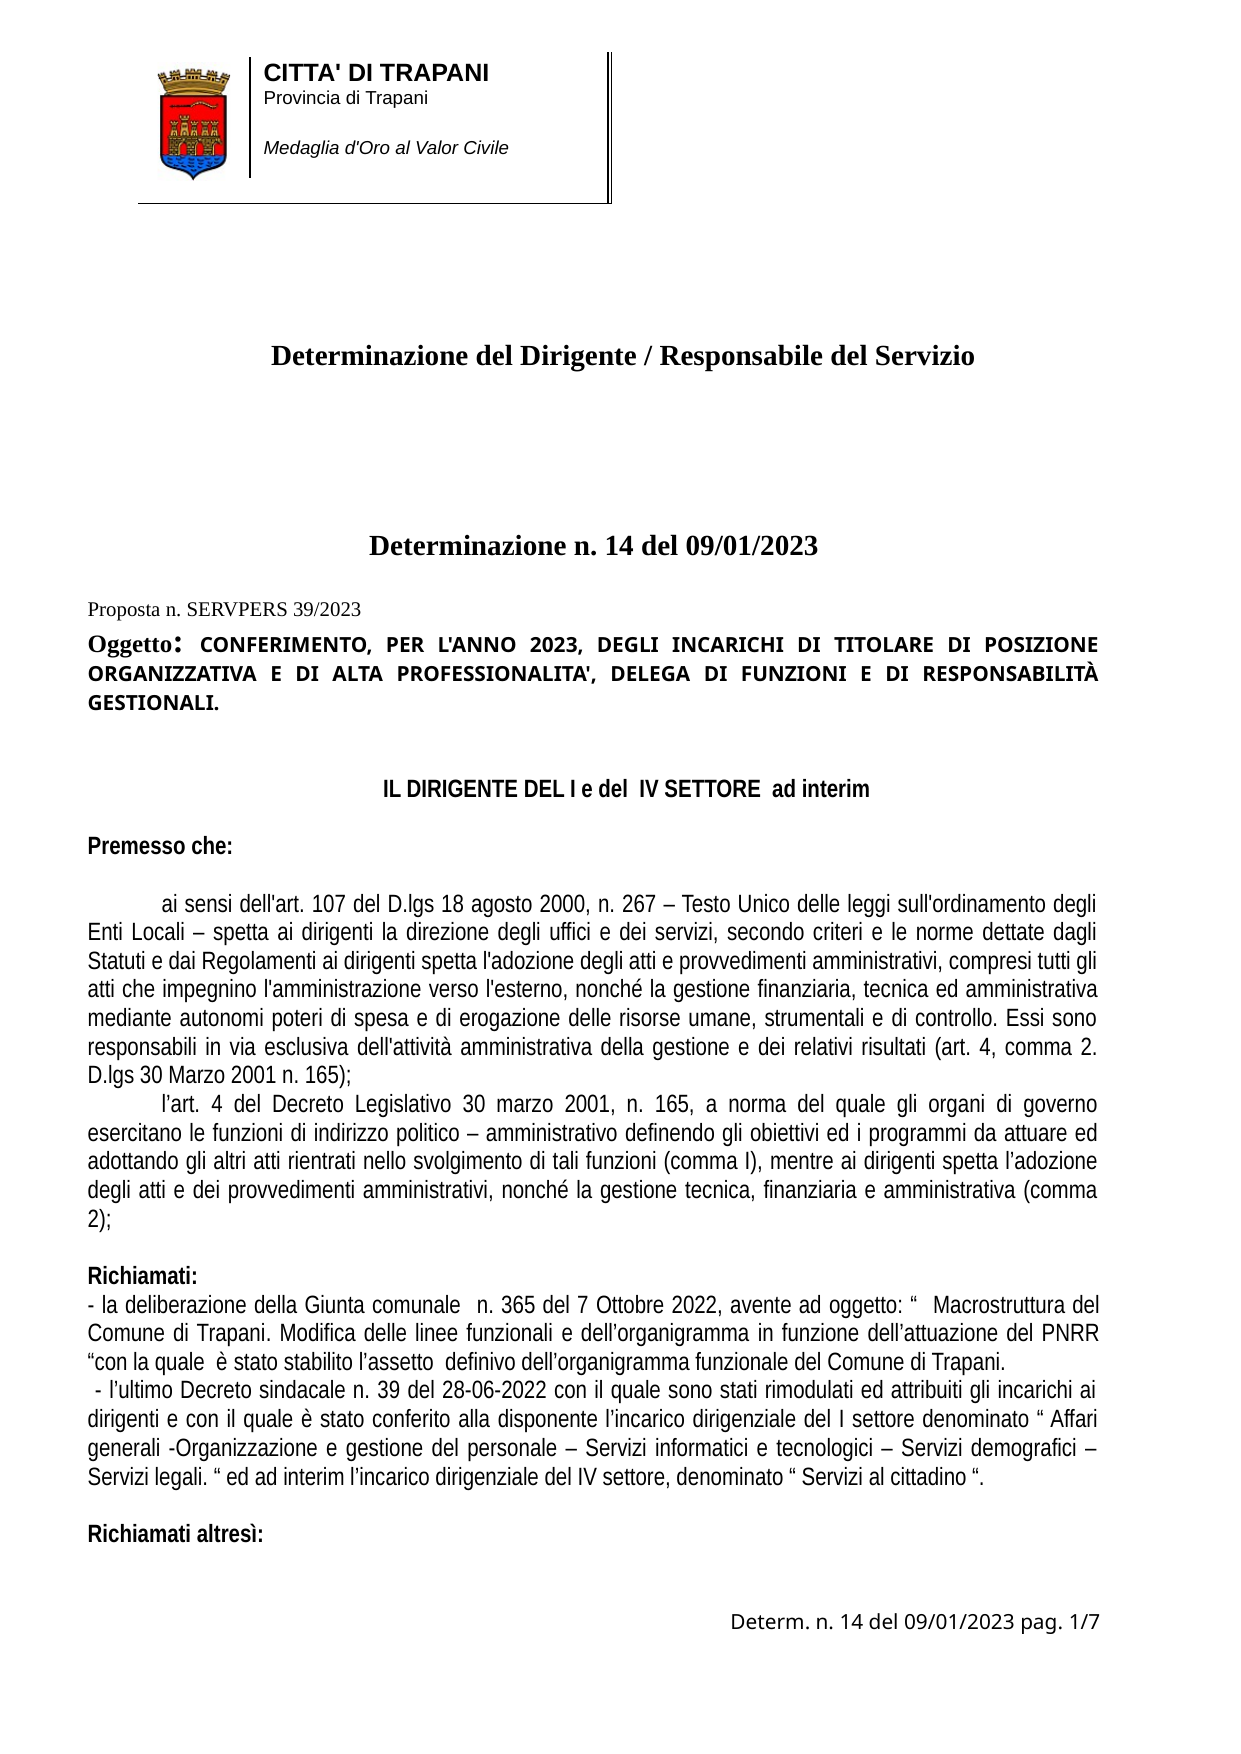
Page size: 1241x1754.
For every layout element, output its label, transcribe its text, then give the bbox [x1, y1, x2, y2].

table_header [138, 52, 258, 164]
text IL DIRIGENTE DEL I e del IV SETTORE ad interim [87, 774, 1100, 803]
picture [157, 62, 231, 181]
text Richiamati altresì: [87, 1519, 1100, 1547]
text Richiamati: [87, 1261, 1100, 1289]
table_header CITTA' DI TRAPANI Provincia di Trapani Medaglia d'Oro al Valor Civile [258, 52, 607, 164]
text Proposta n. SERVPERS 39/2023 [87, 597, 1100, 621]
text ai sensi dell'art. 107 del D.lgs 18 agosto 2000, n. 267 – Testo Unico delle leggi sull'ordinamento degli Enti Locali – spetta ai dirigenti la direzione degli uffici e dei servizi, secondo criteri e le norme dettate dagli Statuti e dai Regolamenti ai dirigenti spetta l'adozione degli atti e provvedimenti amministrativi, compresi tutti gli atti che impegnino l'amministrazione verso l'esterno, nonché la gestione finanziaria, tecnica ed amministrativa mediante autonomi poteri di spesa e di erogazione delle risorse umane, strumentali e di controllo. Essi sono responsabili in via esclusiva dell'attività amministrativa della gestione e dei relativi risultati (art. 4, comma 2. D.lgs 30 Marzo 2001 n. 165); [87, 888, 1100, 1089]
text - la deliberazione della Giunta comunale n. 365 del 7 Ottobre 2022, avente ad oggetto: “ Macrostruttura del Comune di Trapani. Modifica delle linee funzionali e dell’organigramma in funzione dell’attuazione del PNRR “con la quale è stato stabilito l’assetto definivo dell’organigramma funzionale del Comune di Trapani. [87, 1289, 1100, 1376]
text Oggetto: CONFERIMENTO, PER L'ANNO 2023, DEGLI INCARICHI DI TITOLARE DI POSIZIONE ORGANIZZATIVA E DI ALTA PROFESSIONALITA', DELEGA DI FUNZIONI E DI RESPONSABILITÀ GESTIONALI. [87, 621, 1100, 745]
text - l’ultimo Decreto sindacale n. 39 del 28-06-2022 con il quale sono stati rimodulati ed attribuiti gli incarichi ai dirigenti e con il quale è stato conferito alla disponente l’incarico dirigenziale del I settore denominato “ Affari generali -Organizzazione e gestione del personale – Servizi informatici e tecnologici – Servizi demografici – Servizi legali. “ ed ad interim l’incarico dirigenziale del IV settore, denominato “ Servizi al cittadino “. [87, 1376, 1100, 1490]
text Determinazione n. 14 del 09/01/2023 [87, 528, 1100, 561]
text Premesso che: [87, 831, 1100, 860]
subtitle Determinazione del Dirigente / Responsabile del Servizio [147, 338, 1100, 372]
text l’art. 4 del Decreto Legislativo 30 marzo 2001, n. 165, a norma del quale gli organi di governo esercitano le funzioni di indirizzo politico – amministrativo definendo gli obiettivi ed i programmi da attuare ed adottando gli altri atti rientrati nello svolgimento di tali funzioni (comma I), mentre ai dirigenti spetta l’adozione degli atti e dei provvedimenti amministrativi, nonché la gestione tecnica, finanziaria e amministrativa (comma 2); [87, 1089, 1100, 1232]
